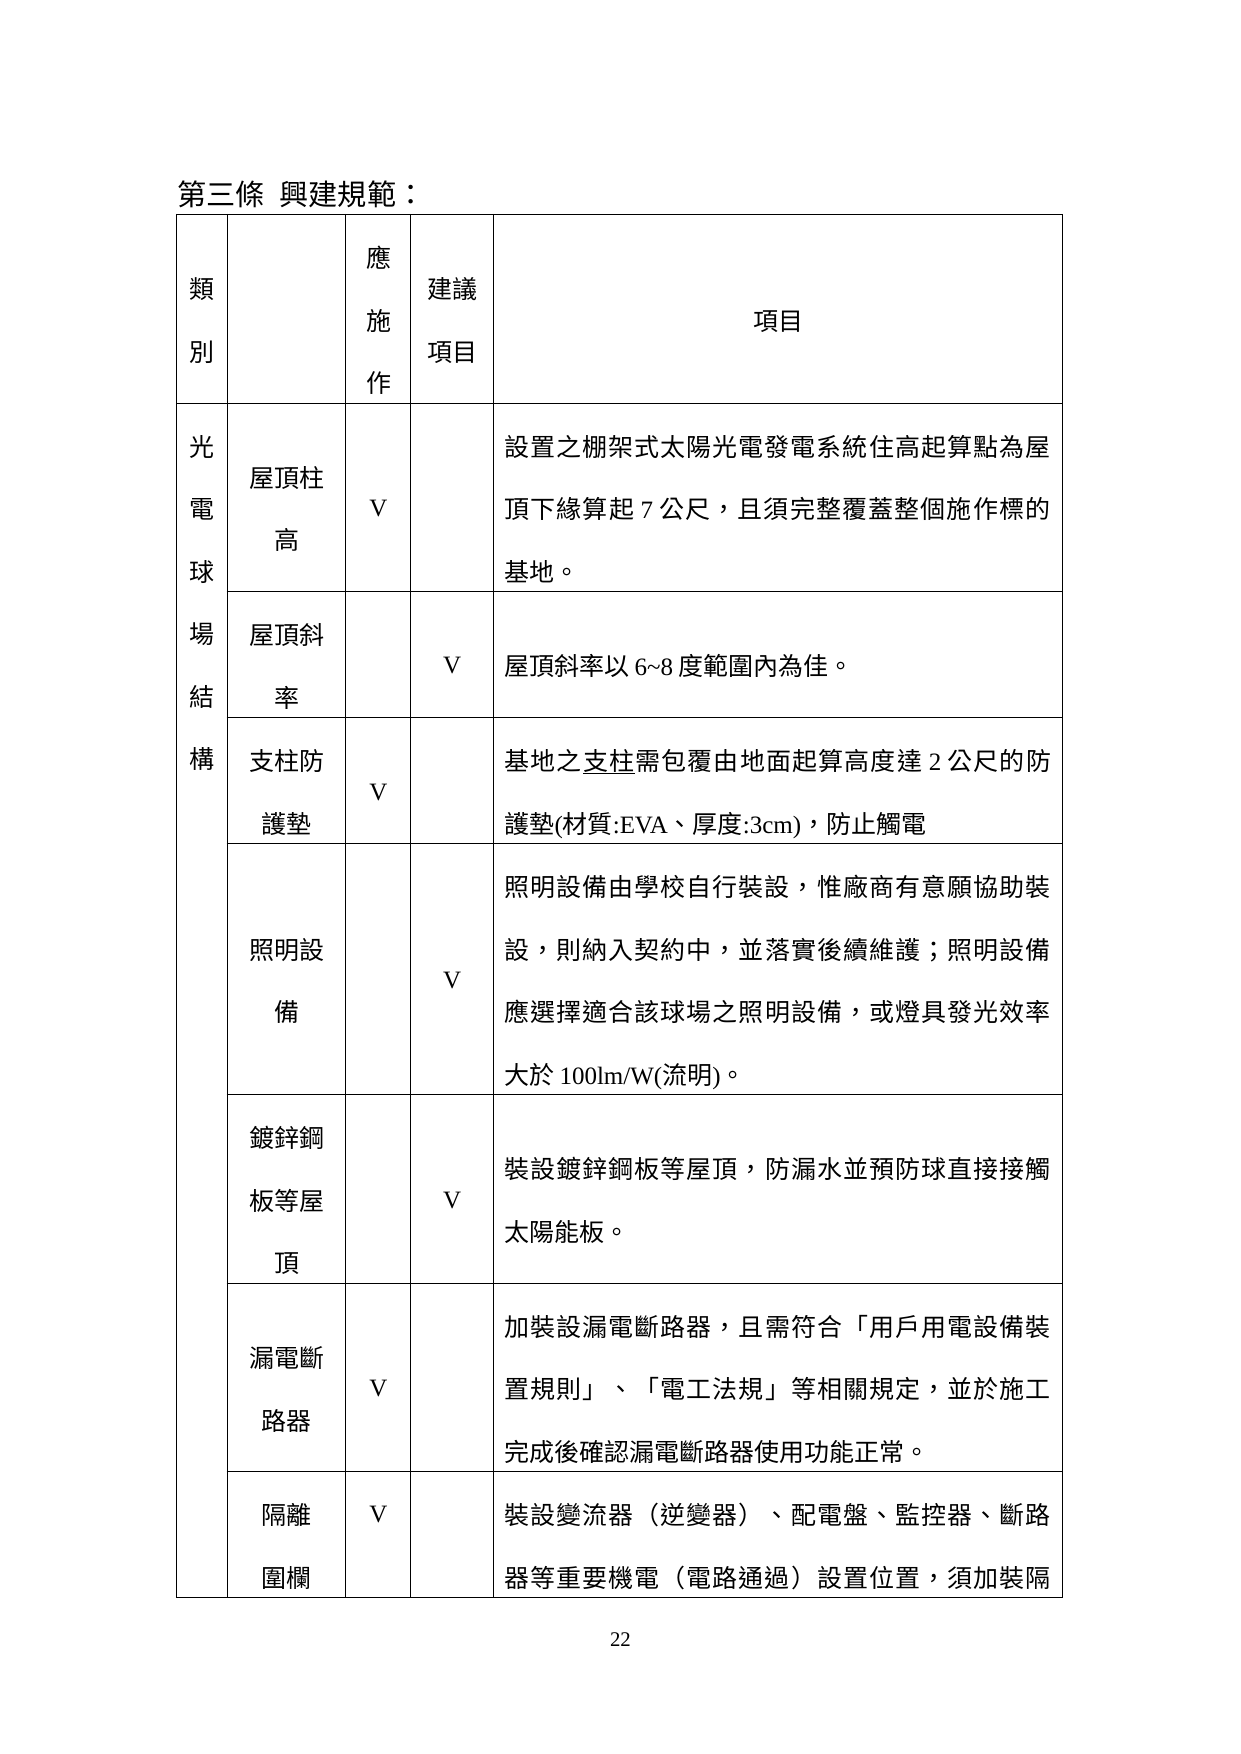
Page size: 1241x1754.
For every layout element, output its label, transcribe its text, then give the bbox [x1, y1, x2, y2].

table_cell [411, 718, 493, 843]
table_cell 屋頂柱高 [228, 404, 345, 591]
table_cell [411, 1472, 493, 1597]
table_cell V [346, 718, 410, 843]
table_header 建議 項目 [411, 215, 493, 402]
table_cell 加裝設漏電斷路器，且需符合「用戶用電設備裝置規則」、「電工法規」等相關規定，並於施工完成後確認漏電斷路器使用功能正常。 [494, 1284, 1062, 1471]
table_header 項目 [494, 215, 1062, 402]
table_cell 照明設備由學校自行裝設，惟廠商有意願協助裝設，則納入契約中，並落實後續維護；照明設備應選擇適合該球場之照明設備，或燈具發光效率大於100lm/W(流明)。 [494, 844, 1062, 1094]
table_cell [346, 844, 410, 1094]
table_cell 屋頂斜率 [228, 592, 345, 717]
table_cell V [346, 1472, 410, 1597]
table_cell [346, 1095, 410, 1283]
table_cell [411, 404, 493, 591]
table_cell 鍍鋅鋼板等屋頂 [228, 1095, 345, 1283]
table_cell 隔離 圍欄 [228, 1472, 345, 1597]
table_header [228, 215, 345, 402]
table_cell 裝設鍍鋅鋼板等屋頂，防漏水並預防球直接接觸太陽能板。 [494, 1095, 1062, 1283]
table_cell 光電球場 結構 [177, 404, 227, 1597]
table_cell 設置之棚架式太陽光電發電系統住高起算點為屋頂下緣算起7公尺，且須完整覆蓋整個施作標的基地。 [494, 404, 1062, 591]
table_cell [346, 592, 410, 717]
table_cell V [346, 1284, 410, 1471]
table_cell V [346, 404, 410, 591]
table_cell 漏電斷路器 [228, 1284, 345, 1471]
table_cell 支柱防護墊 [228, 718, 345, 843]
table_cell V [411, 1095, 493, 1283]
table_cell 基地之支柱需包覆由地面起算高度達2公尺的防護墊(材質:EVA、厚度:3cm)，防止觸電 [494, 718, 1062, 843]
table_header 類別 [177, 215, 227, 402]
table_cell V [411, 592, 493, 717]
table_cell V [411, 844, 493, 1094]
text 第三條 興建規範： [177, 170, 1063, 214]
table_cell 照明設備 [228, 844, 345, 1094]
table_cell 屋頂斜率以6~8度範圍內為佳。 [494, 592, 1062, 717]
table_cell 裝設變流器（逆變器）、配電盤、監控器、斷路器等重要機電（電路通過）設置位置，須加裝隔 [494, 1472, 1062, 1597]
table_header 應 施作 [346, 215, 410, 402]
table_cell [411, 1284, 493, 1471]
